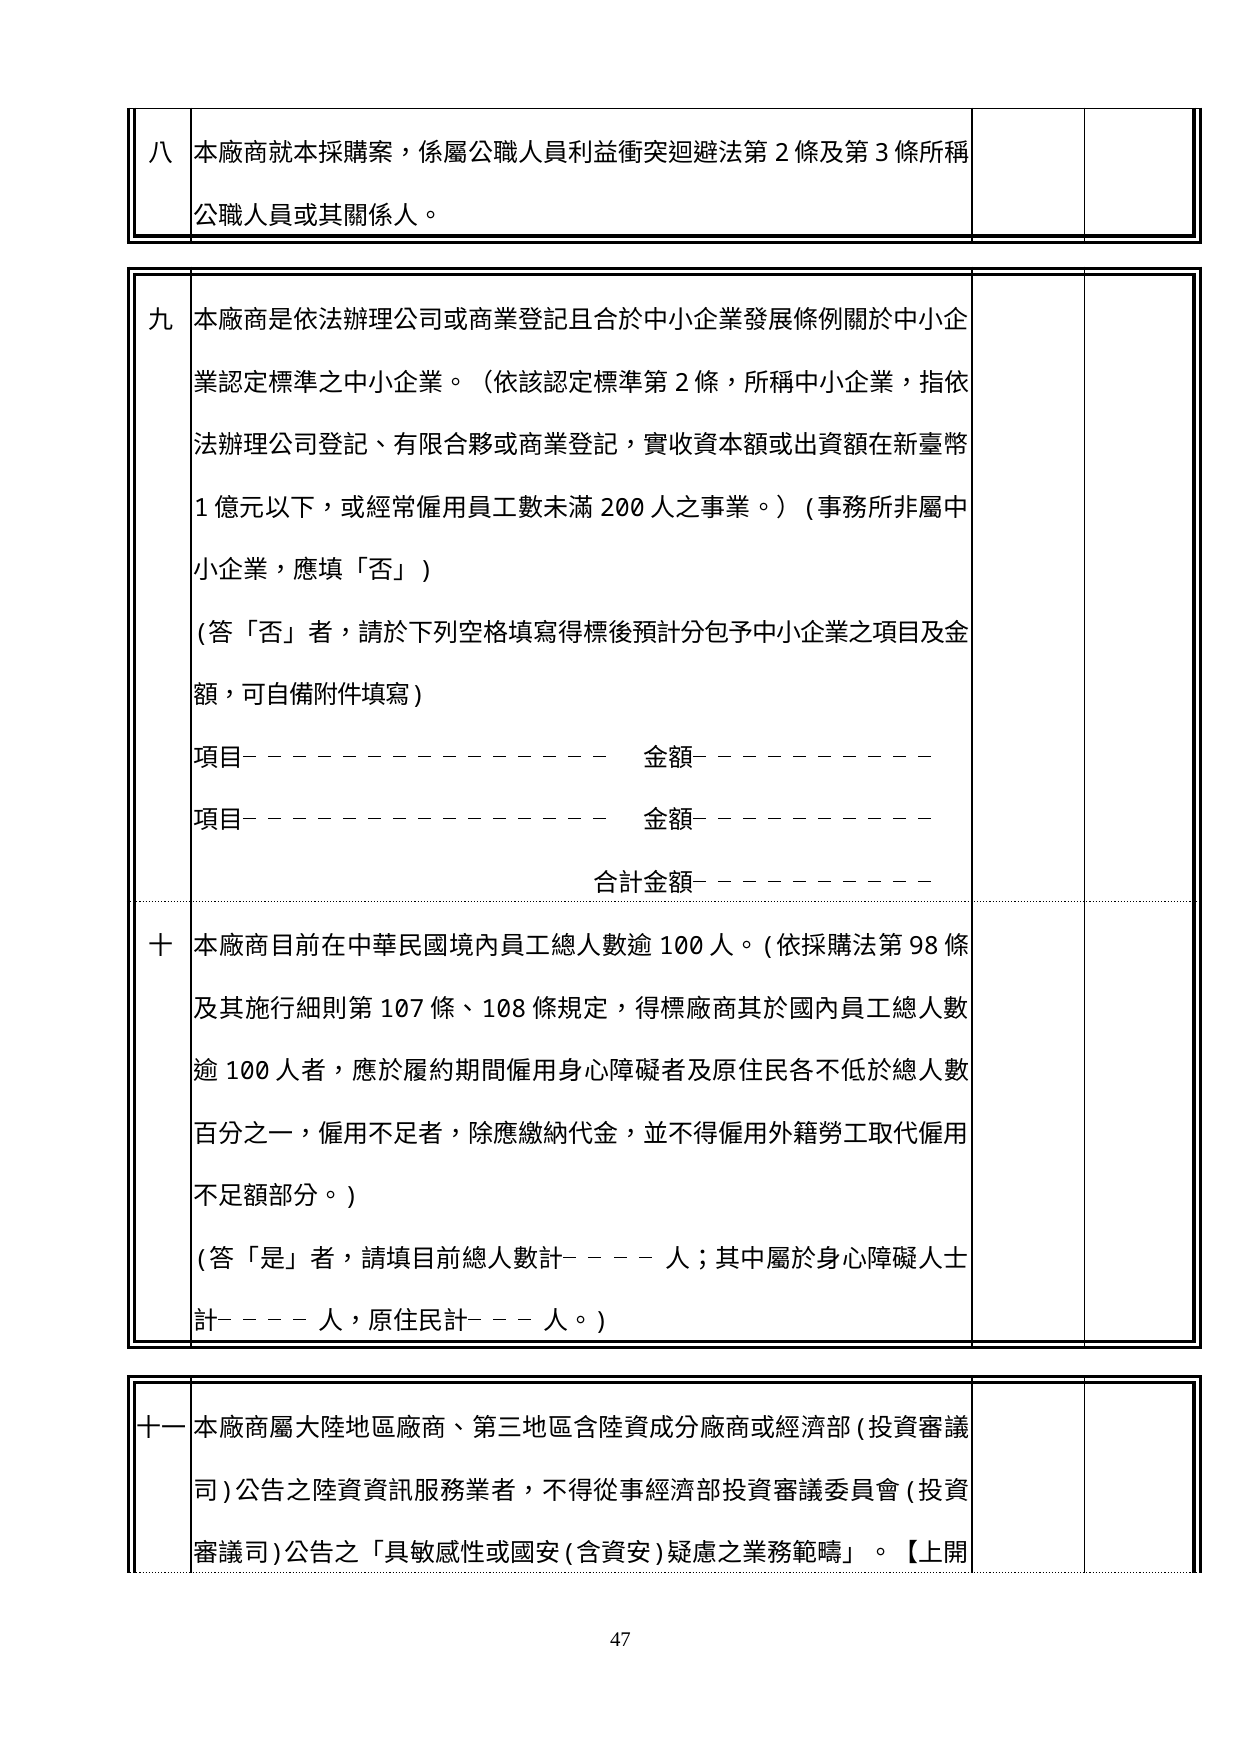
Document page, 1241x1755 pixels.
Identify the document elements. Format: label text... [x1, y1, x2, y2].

table_header 本廠商屬大陸地區廠商、第三地區含陸資成分廠商或經濟部(投資審議司)公告之陸資資訊服務業者，不得從事經濟部投資審議委員會(投資審議司)公告之「具敏感性或國安(含資安)疑慮之業務範疇」。【上開 [192, 1384, 971, 1572]
table_cell 十 [136, 901, 190, 1339]
table_header 九 [132, 270, 190, 901]
table_cell [973, 901, 1084, 1339]
table_header [1085, 276, 1192, 901]
table_cell 本廠商目前在中華民國境內員工總人數逾100人。(依採購法第98條及其施行細則第107條、108條規定，得標廠商其於國內員工總人數逾100人者，應於履約期間僱用身心障礙者及原住民各不低於總人數百分之一，僱用不足者，除應繳納代金，並不得僱用外籍勞工取代僱用不足額部分。) (答「是」者，請填目前總人數計╴╴╴╴人；其中屬於身心障礙人士計╴╴╴╴人，原住民計╴╴╴人。) [192, 901, 971, 1339]
table_header [1085, 270, 1197, 901]
table_header [973, 276, 1084, 901]
table_header 本廠商是依法辦理公司或商業登記且合於中小企業發展條例關於中小企業認定標準之中小企業。（依該認定標準第2條，所稱中小企業，指依法辦理公司登記、有限合夥或商業登記，實收資本額或出資額在新臺幣1億元以下，或經常僱用員工數未滿200人之事業。）(事務所非屬中小企業，應填「否」) (答「否」者，請於下列空格填寫得標後預計分包予中小企業之項目及金額，可自備附件填寫) 項目╴╴╴╴╴╴╴╴╴╴╴╴╴╴╴ 金額╴╴╴╴╴╴╴╴╴╴ 項目╴╴╴╴╴╴╴╴╴╴╴╴╴╴╴ 金額╴╴╴╴╴╴╴╴╴╴ 合計金額╴╴╴╴╴╴╴╴╴╴ [192, 276, 971, 901]
table_cell [1085, 901, 1192, 1339]
table_header [973, 1384, 1084, 1572]
table_header [1085, 1384, 1192, 1572]
table_header 十一 [132, 1378, 190, 1572]
table_cell 八 [136, 109, 190, 234]
table_cell 本廠商就本採購案，係屬公職人員利益衝突迴避法第2條及第3條所稱公職人員或其關係人。 [192, 109, 971, 234]
table_cell [1085, 109, 1192, 234]
table_cell [973, 109, 1084, 234]
table_header [1085, 1378, 1197, 1572]
